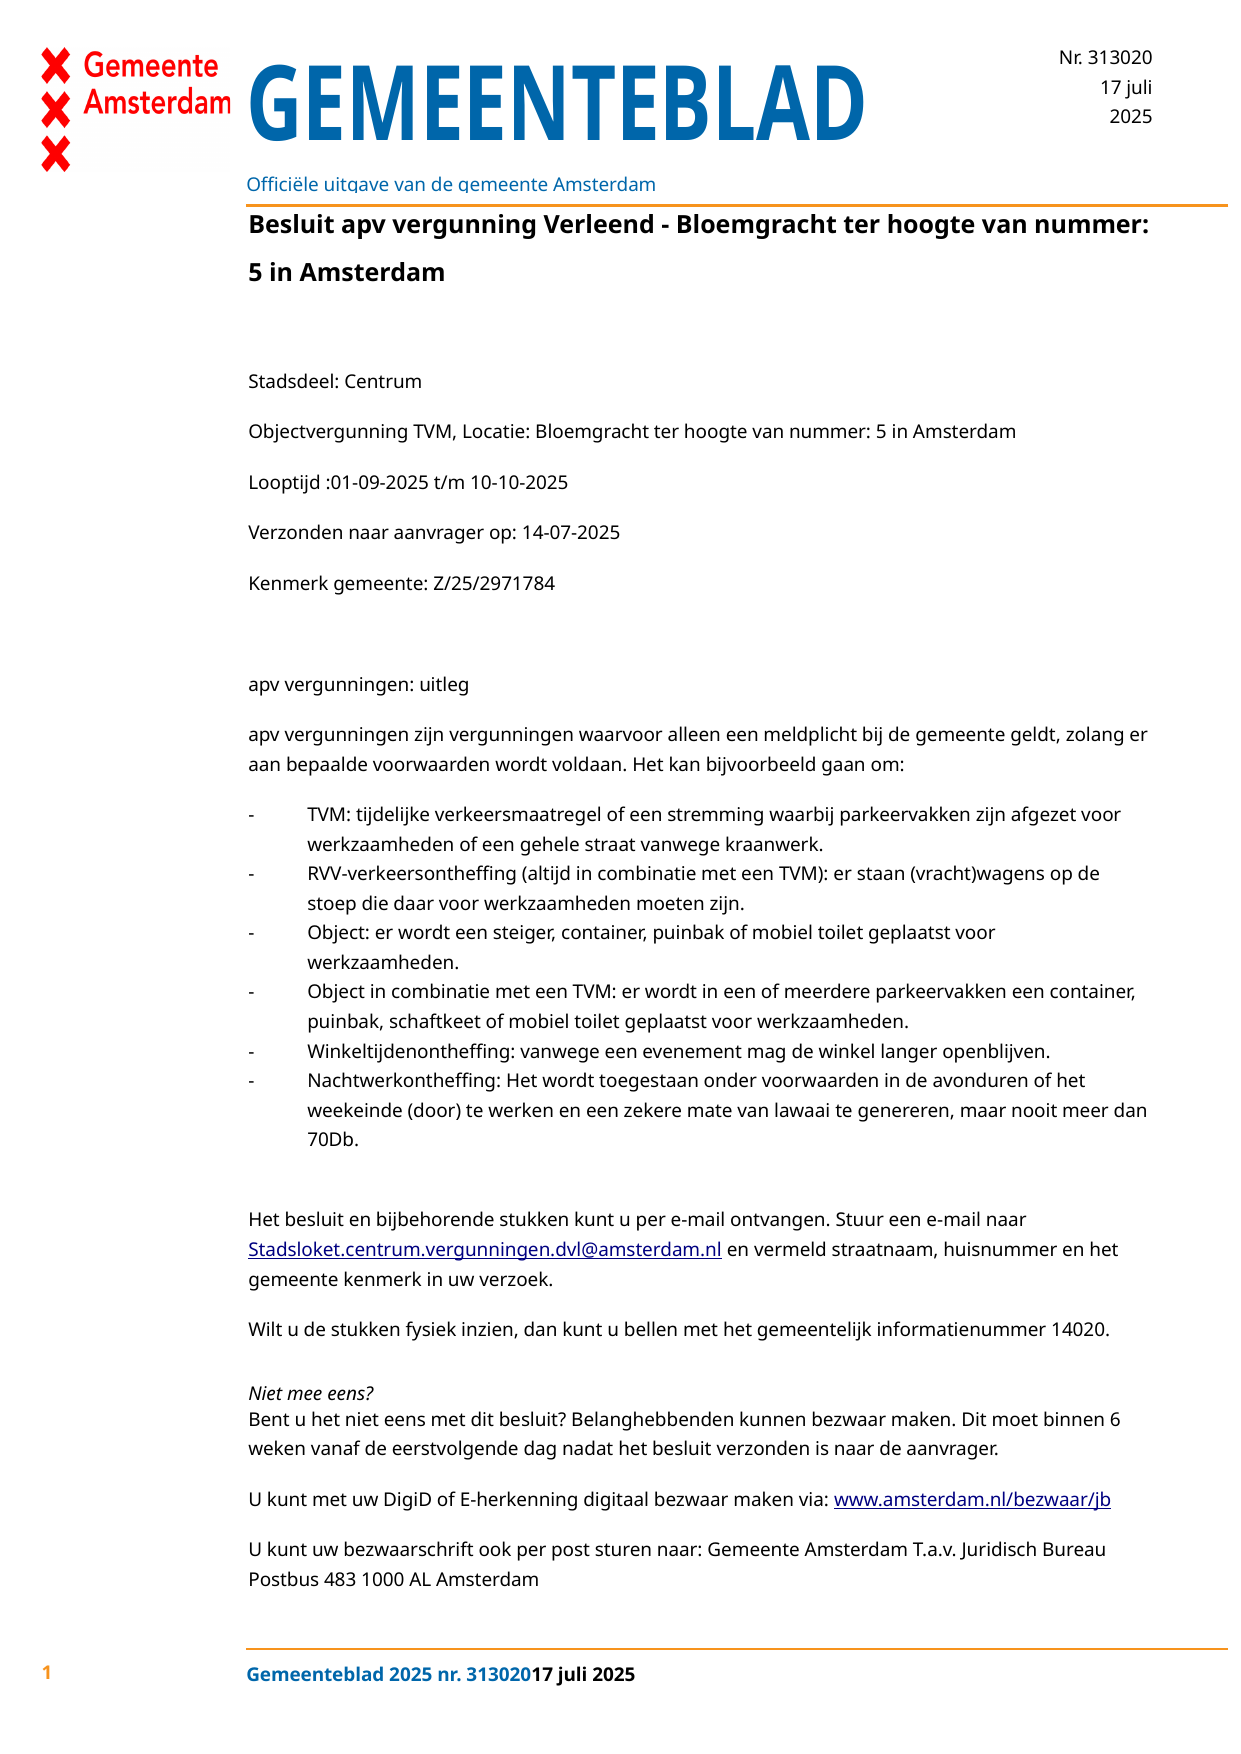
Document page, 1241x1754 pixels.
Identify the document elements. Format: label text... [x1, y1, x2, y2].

text U kunt uw bezwaarschrift ook per post sturen naar: Gemeente Amsterdam T.a.v. Juridisch Bureau Postbus 483 1000 AL Amsterdam [248, 1536, 1152, 1592]
text Het besluit en bijbehorende stukken kunt u per e-mail ontvangen. Stuur een e-mail naar Stadsloket.centrum.vergunningen.dvl@amsterdam.nl en vermeld straatnaam, huisnummer en het gemeente kenmerk in uw verzoek. [248, 1207, 1152, 1292]
list Object: er wordt een steiger, container, puinbak of mobiel toilet geplaatst voor werkzaamheden. [248, 919, 1152, 975]
text U kunt met uw DigiD of E-herkenning digitaal bezwaar maken via: www.amsterdam.nl/bezwaar/jb [248, 1486, 1152, 1512]
list Nachtwerkontheffing: Het wordt toegestaan onder voorwaarden in de avonduren of het weekeinde (door) te werken en een zekere mate van lawaai te genereren, maar nooit meer dan 70Db. [248, 1067, 1152, 1152]
text Wilt u de stukken fysiek inzien, dan kunt u bellen met het gemeentelijk informatienummer 14020. [248, 1316, 1152, 1342]
picture [41, 47, 231, 172]
text Looptijd :01-09-2025 t/m 10-10-2025 [248, 469, 1152, 495]
text apv vergunningen zijn vergunningen waarvoor alleen een meldplicht bij de gemeente geldt, zolang er aan bepaalde voorwaarden wordt voldaan. Het kan bijvoorbeeld gaan om: [248, 721, 1152, 777]
text Kenmerk gemeente: Z/25/2971784 [248, 570, 1152, 596]
text Besluit apv vergunning Verleend - Bloemgracht ter hoogte van nummer: 5 in Amsterdam [248, 207, 1152, 288]
text Objectvergunning TVM, Locatie: Bloemgracht ter hoogte van nummer: 5 in Amsterdam [248, 419, 1152, 444]
text Niet mee eens? [248, 1380, 1152, 1406]
list Object in combinatie met een TVM: er wordt in een of meerdere parkeervakken een container, puinbak, schaftkeet of mobiel toilet geplaatst voor werkzaamheden. [248, 979, 1152, 1034]
text Stadsdeel: Centrum [248, 368, 1152, 394]
text Verzonden naar aanvrager op: 14-07-2025 [248, 519, 1152, 545]
list RVV-verkeersontheffing (altijd in combinatie met een TVM): er staan (vracht)wagens op de stoep die daar voor werkzaamheden moeten zijn. [248, 860, 1152, 916]
list Winkeltijdenontheffing: vanwege een evenement mag de winkel langer openblijven. [248, 1038, 1152, 1064]
list TVM: tijdelijke verkeersmaatregel of een stremming waarbij parkeervakken zijn afgezet voor werkzaamheden of een gehele straat vanwege kraanwerk. [248, 801, 1152, 857]
text apv vergunningen: uitleg [248, 671, 1152, 697]
text Bent u het niet eens met dit besluit? Belanghebbenden kunnen bezwaar maken. Dit moet binnen 6 weken vanaf de eerstvolgende dag nadat het besluit verzonden is naar de aanvrager. [248, 1406, 1152, 1461]
